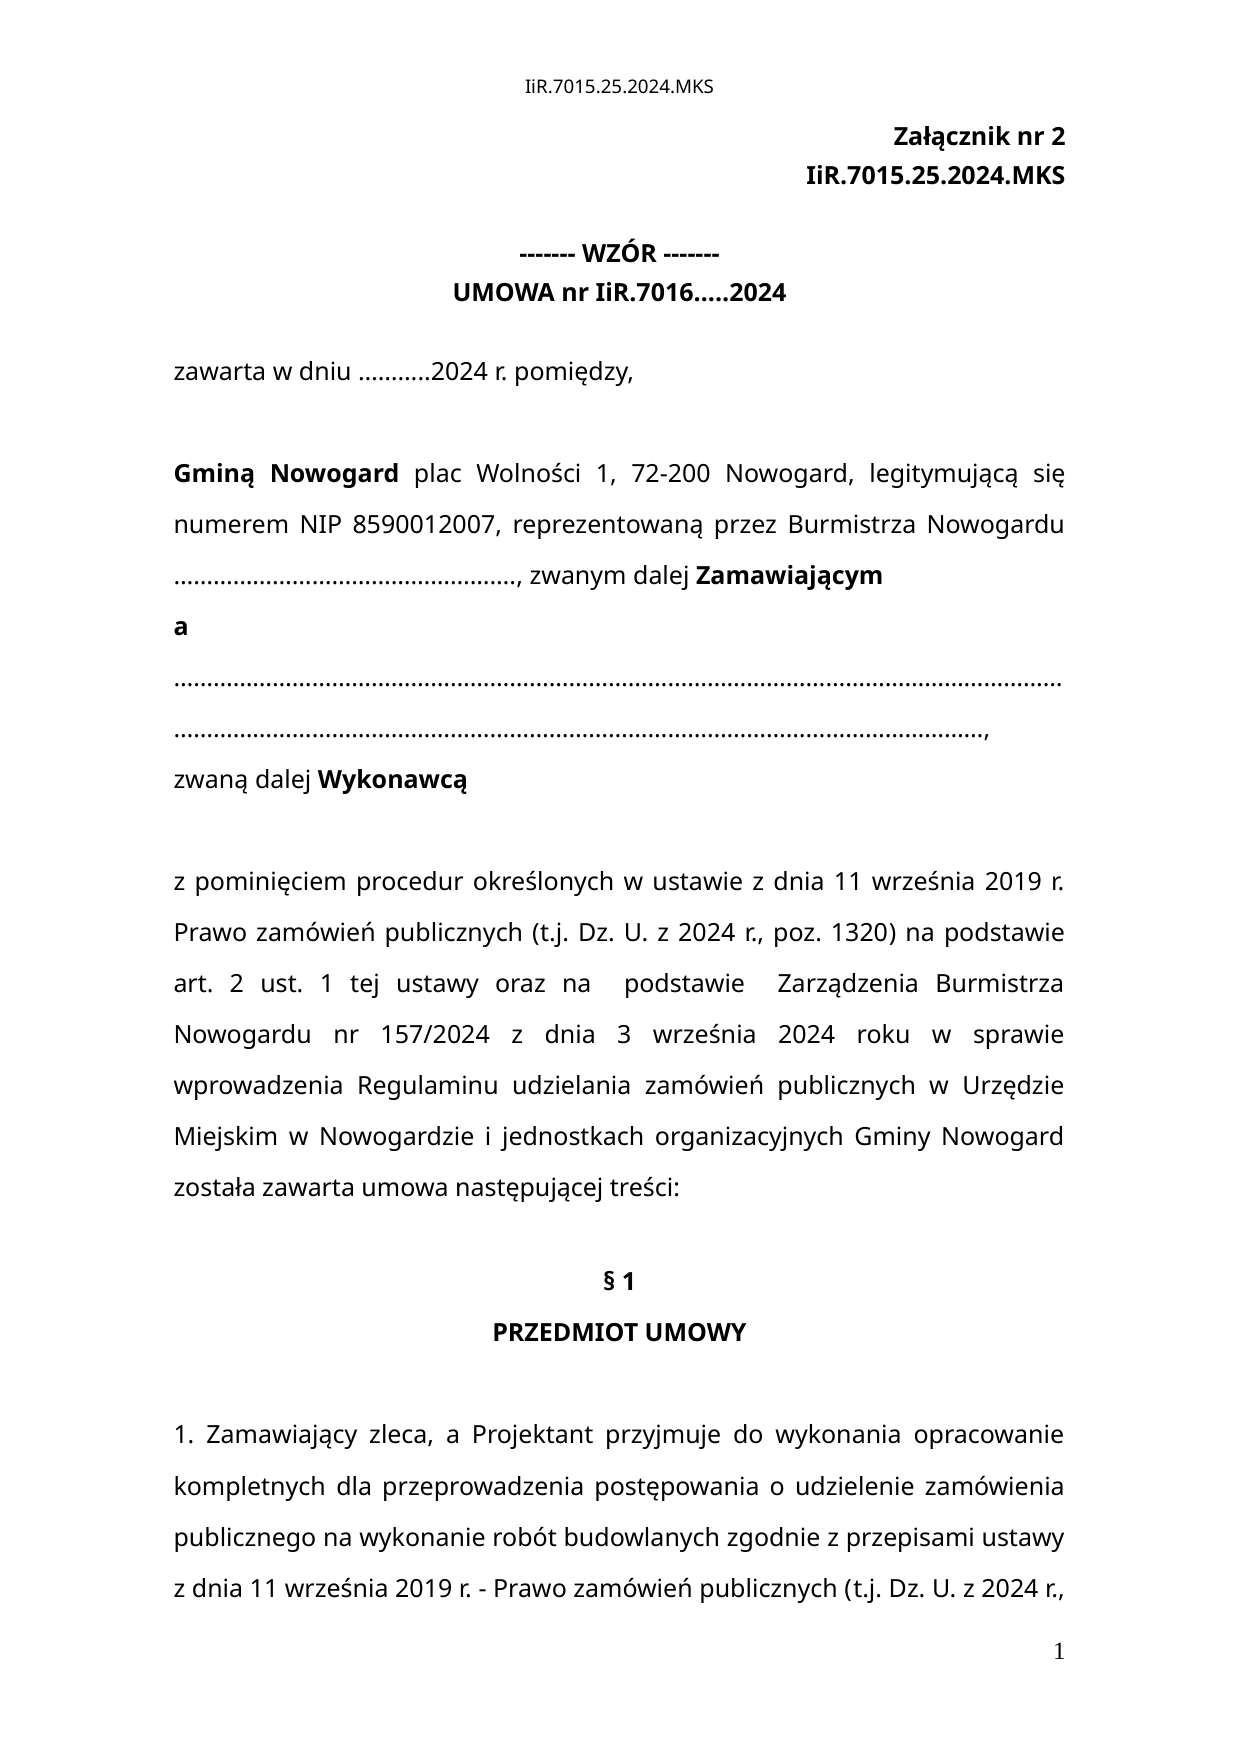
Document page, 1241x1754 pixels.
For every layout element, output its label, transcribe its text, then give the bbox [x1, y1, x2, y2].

text ------- WZÓR ------- [173, 236, 1065, 270]
text § 1 [173, 1264, 1065, 1298]
text Załącznik nr 2 [173, 118, 1065, 152]
text zawarta w dniu ………..2024 r. pomiędzy, [173, 353, 1065, 387]
text 1. Zamawiający zleca, a Projektant przyjmuje do wykonania opracowanie kompletnych dla przeprowadzenia postępowania o udzielenie zamówienia publicznego na wykonanie robót budowlanych zgodnie z przepisami ustawy z dnia 11 września 2019 r. - Prawo zamówień publicznych (t.j. Dz. U. z 2024 r., [173, 1417, 1065, 1604]
text ……………………………………………………………………………………………………………………………………………………………………………………………………………………………………, zwaną dalej Wykonawcą [173, 659, 1065, 796]
text z pominięciem procedur określonych w ustawie z dnia 11 września 2019 r. Prawo zamówień publicznych (t.j. Dz. U. z 2024 r., poz. 1320) na podstawie art. 2 ust. 1 tej ustawy oraz na podstawie Zarządzenia Burmistrza Nowogardu nr 157/2024 z dnia 3 września 2024 roku w sprawie wprowadzenia Regulaminu udzielania zamówień publicznych w Urzędzie Miejskim w Nowogardzie i jednostkach organizacyjnych Gminy Nowogard została zawarta umowa następującej treści: [173, 863, 1065, 1204]
text Gminą Nowogard plac Wolności 1, 72-200 Nowogard, legitymującą się numerem NIP 8590012007, reprezentowaną przez Burmistrza Nowogardu ……………………………………………., zwanym dalej Zamawiającym [173, 455, 1065, 591]
text IiR.7015.25.2024.MKS [173, 157, 1065, 191]
text a [173, 608, 1065, 642]
text UMOWA nr IiR.7016…..2024 [173, 275, 1065, 309]
text PRZEDMIOT UMOWY [173, 1315, 1065, 1349]
